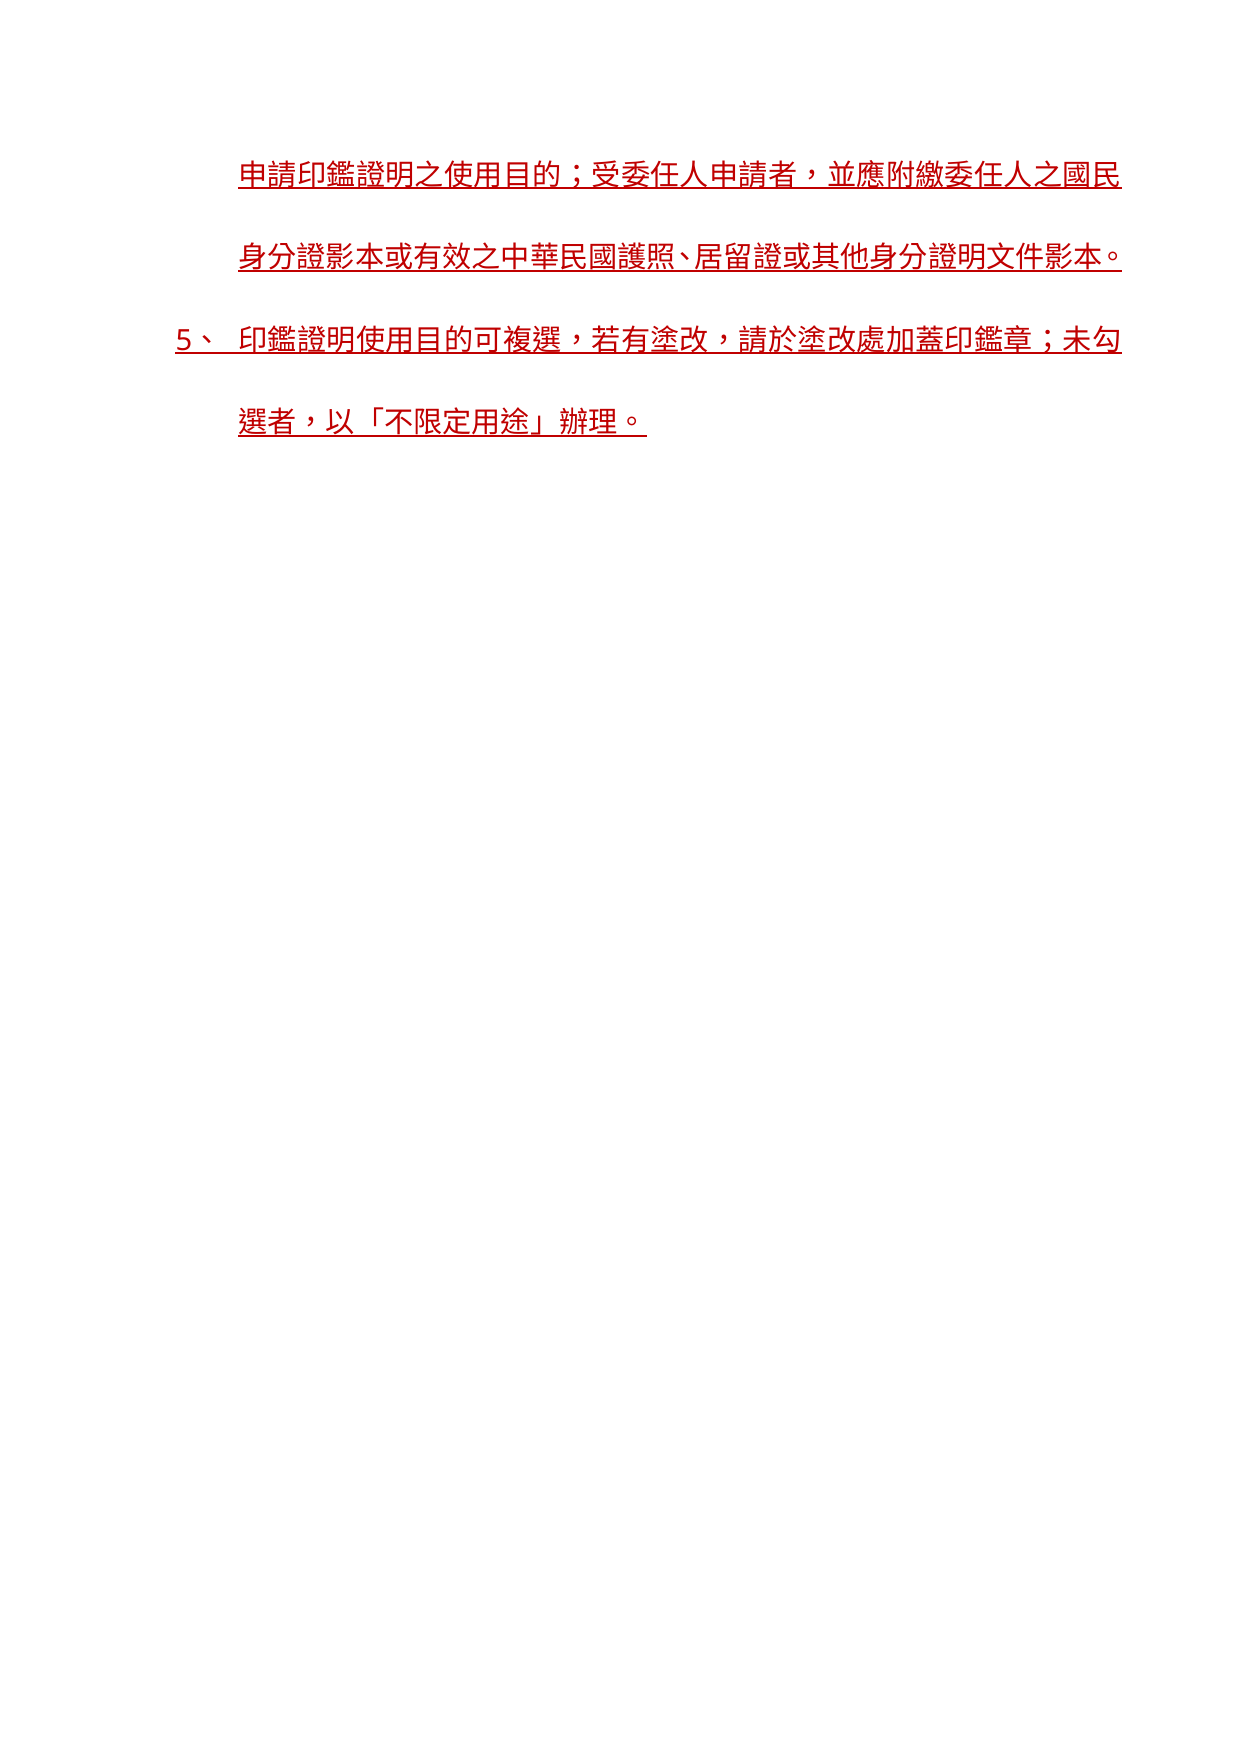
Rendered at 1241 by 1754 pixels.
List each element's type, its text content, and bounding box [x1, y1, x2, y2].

list 申請印鑑登記、變更、廢止或證明，請依戶政事務所辦理印鑑登記作業規定辦理，當事人申請印鑑登記得依需求載明印鑑登記之有效期限及申請印鑑證明之使用目的；受委任人申請者，並應附繳委任人之國民身分證影本或有效之中華民國護照、居留證或其他身分證明文件影本。 [175, 111, 1122, 276]
list 印鑑證明使用目的可複選，若有塗改，請於塗改處加蓋印鑑章；未勾 [175, 276, 1122, 352]
list 選者，以「不限定用途」辦理。 [175, 354, 1122, 441]
